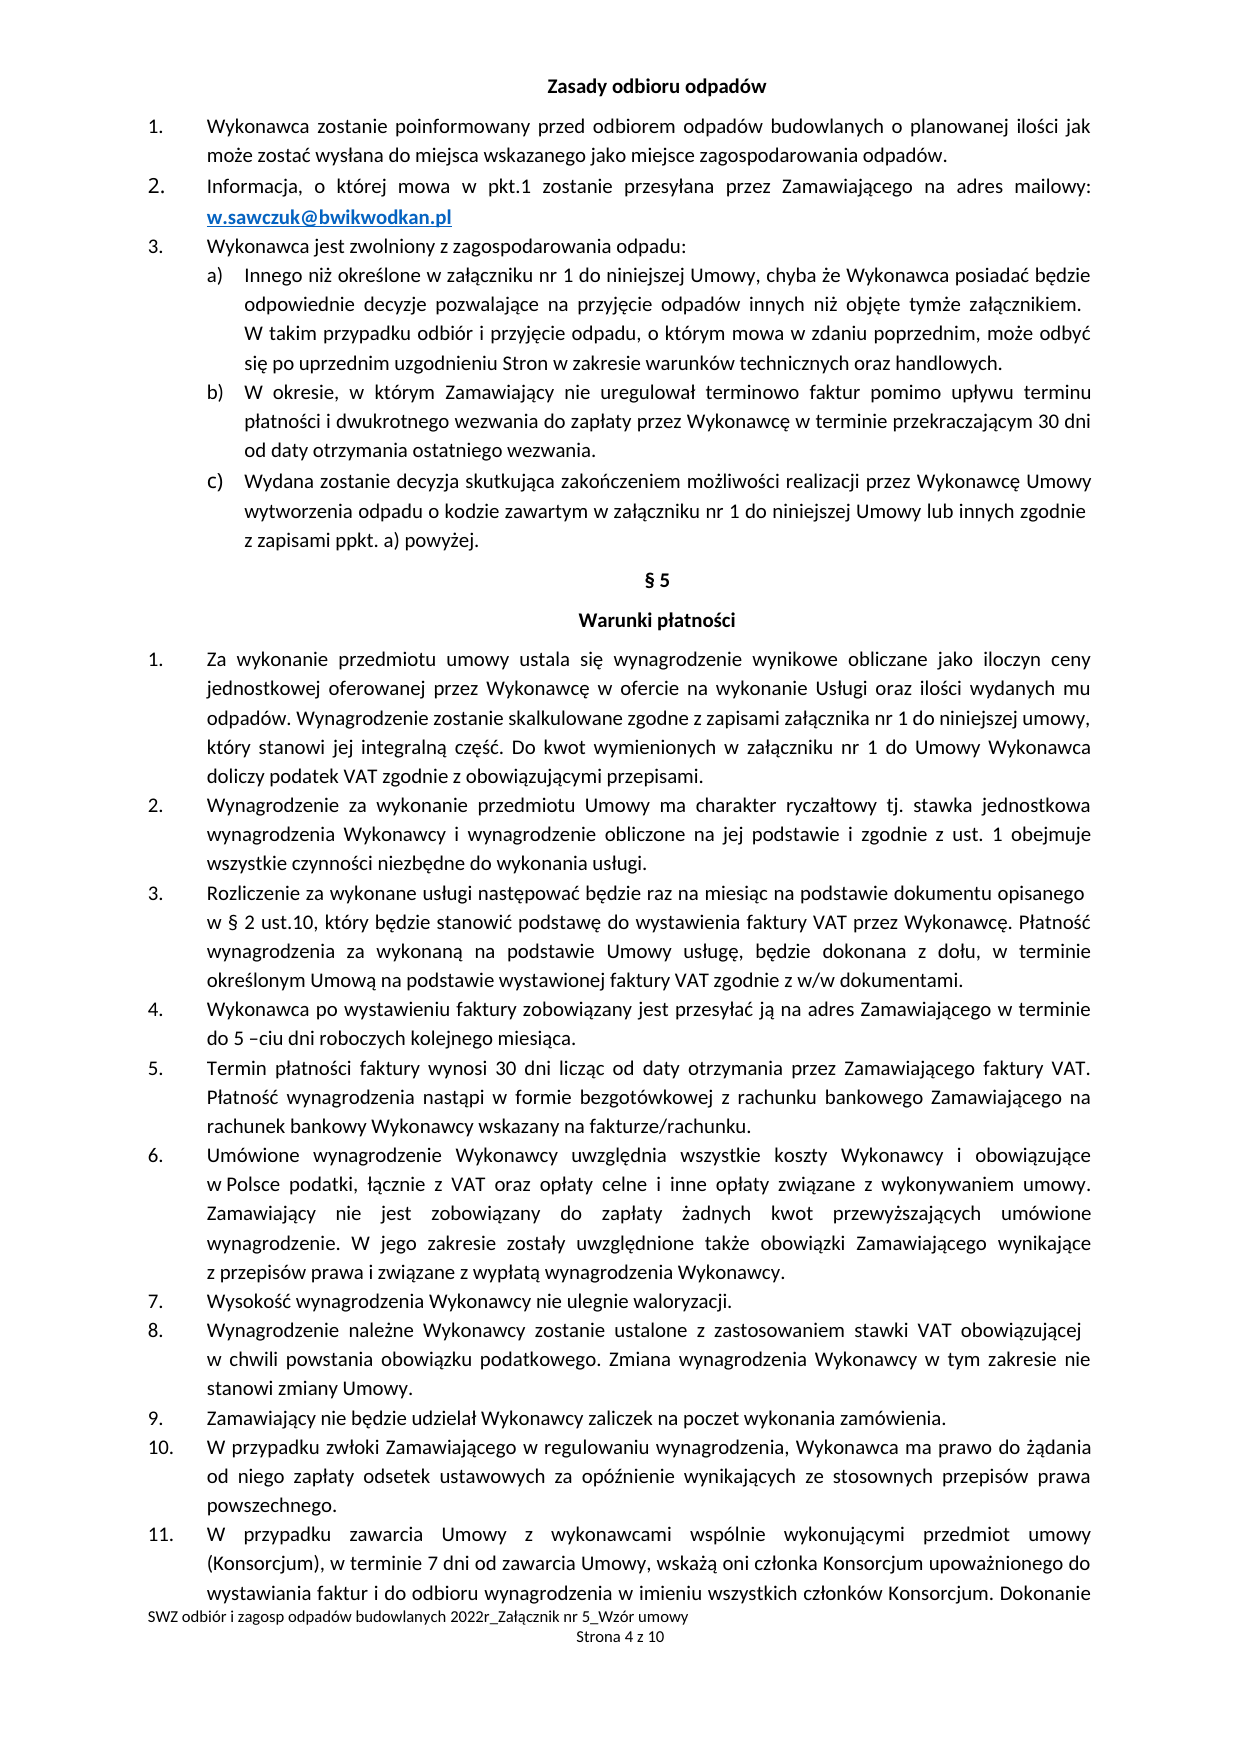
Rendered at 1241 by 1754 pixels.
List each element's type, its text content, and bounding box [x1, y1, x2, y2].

list Umówione wynagrodzenie Wykonawcy uwzględnia wszystkie koszty Wykonawcy i obowiązujące w Polsce podatki, łącznie z VAT oraz opłaty celne i inne opłaty związane z wykonywaniem umowy. Zamawiający nie jest zobowiązany do zapłaty żadnych kwot przewyższających umówione wynagrodzenie. W jego zakresie zostały uwzględnione także obowiązki Zamawiającego wynikające z przepisów prawa i związane z wypłatą wynagrodzenia Wykonawcy. [148, 1142, 1093, 1284]
list Wykonawca zostanie poinformowany przed odbiorem odpadów budowlanych o planowanej ilości jak może zostać wysłana do miejsca wskazanego jako miejsce zagospodarowania odpadów. [148, 113, 1093, 168]
list Innego niż określone w załączniku nr 1 do niniejszej Umowy, chyba że Wykonawca posiadać będzie odpowiednie decyzje pozwalające na przyjęcie odpadów innych niż objęte tymże załącznikiem. W takim przypadku odbiór i przyjęcie odpadu, o którym mowa w zdaniu poprzednim, może odbyć się po uprzednim uzgodnieniu Stron w zakresie warunków technicznych oraz handlowych. [207, 262, 1093, 375]
list Informacja, o której mowa w pkt.1 zostanie przesyłana przez Zamawiającego na adres mailowy: w.sawczuk@bwikwodkan.pl [148, 172, 1093, 229]
list Wysokość wynagrodzenia Wykonawcy nie ulegnie waloryzacji. [148, 1288, 1093, 1313]
list Wydana zostanie decyzja skutkująca zakończeniem możliwości realizacji przez Wykonawcę Umowy wytworzenia odpadu o kodzie zawartym w załączniku nr 1 do niniejszej Umowy lub innych zgodnie z zapisami ppkt. a) powyżej. [207, 466, 1093, 553]
list Wykonawca jest zwolniony z zagospodarowania odpadu: [148, 233, 1093, 258]
list Rozliczenie za wykonane usługi następować będzie raz na miesiąc na podstawie dokumentu opisanego w § 2 ust.10, który będzie stanowić podstawę do wystawienia faktury VAT przez Wykonawcę. Płatność wynagrodzenia za wykonaną na podstawie Umowy usługę, będzie dokonana z dołu, w terminie określonym Umową na podstawie wystawionej faktury VAT zgodnie z w/w dokumentami. [148, 880, 1093, 993]
list W przypadku zawarcia Umowy z wykonawcami wspólnie wykonującymi przedmiot umowy (Konsorcjum), w terminie 7 dni od zawarcia Umowy, wskażą oni członka Konsorcjum upoważnionego do wystawiania faktur i do odbioru wynagrodzenia w imieniu wszystkich członków Konsorcjum. Dokonanie [148, 1521, 1093, 1605]
list Za wykonanie przedmiotu umowy ustala się wynagrodzenie wynikowe obliczane jako iloczyn ceny jednostkowej oferowanej przez Wykonawcę w ofercie na wykonanie Usługi oraz ilości wydanych mu odpadów. Wynagrodzenie zostanie skalkulowane zgodne z zapisami załącznika nr 1 do niniejszej umowy, który stanowi jej integralną część. Do kwot wymienionych w załączniku nr 1 do Umowy Wykonawca doliczy podatek VAT zgodnie z obowiązującymi przepisami. [148, 646, 1093, 788]
text Warunki płatności [133, 607, 1181, 632]
list Zamawiający nie będzie udzielał Wykonawcy zaliczek na poczet wykonania zamówienia. [148, 1405, 1093, 1430]
text § 5 [133, 567, 1181, 593]
text Zasady odbioru odpadów [133, 74, 1181, 99]
list W przypadku zwłoki Zamawiającego w regulowaniu wynagrodzenia, Wykonawca ma prawo do żądania od niego zapłaty odsetek ustawowych za opóźnienie wynikających ze stosownych przepisów prawa powszechnego. [148, 1434, 1093, 1518]
list W okresie, w którym Zamawiający nie uregulował terminowo faktur pomimo upływu terminu płatności i dwukrotnego wezwania do zapłaty przez Wykonawcę w terminie przekraczającym 30 dni od daty otrzymania ostatniego wezwania. [207, 379, 1093, 463]
list Wynagrodzenie za wykonanie przedmiotu Umowy ma charakter ryczałtowy tj. stawka jednostkowa wynagrodzenia Wykonawcy i wynagrodzenie obliczone na jej podstawie i zgodnie z ust. 1 obejmuje wszystkie czynności niezbędne do wykonania usługi. [148, 792, 1093, 876]
list Termin płatności faktury wynosi 30 dni licząc od daty otrzymania przez Zamawiającego faktury VAT. Płatność wynagrodzenia nastąpi w formie bezgotówkowej z rachunku bankowego Zamawiającego na rachunek bankowy Wykonawcy wskazany na fakturze/rachunku. [148, 1055, 1093, 1138]
list Wykonawca po wystawieniu faktury zobowiązany jest przesyłać ją na adres Zamawiającego w terminie do 5 –ciu dni roboczych kolejnego miesiąca. [148, 996, 1093, 1051]
list Wynagrodzenie należne Wykonawcy zostanie ustalone z zastosowaniem stawki VAT obowiązującej w chwili powstania obowiązku podatkowego. Zmiana wynagrodzenia Wykonawcy w tym zakresie nie stanowi zmiany Umowy. [148, 1317, 1093, 1401]
